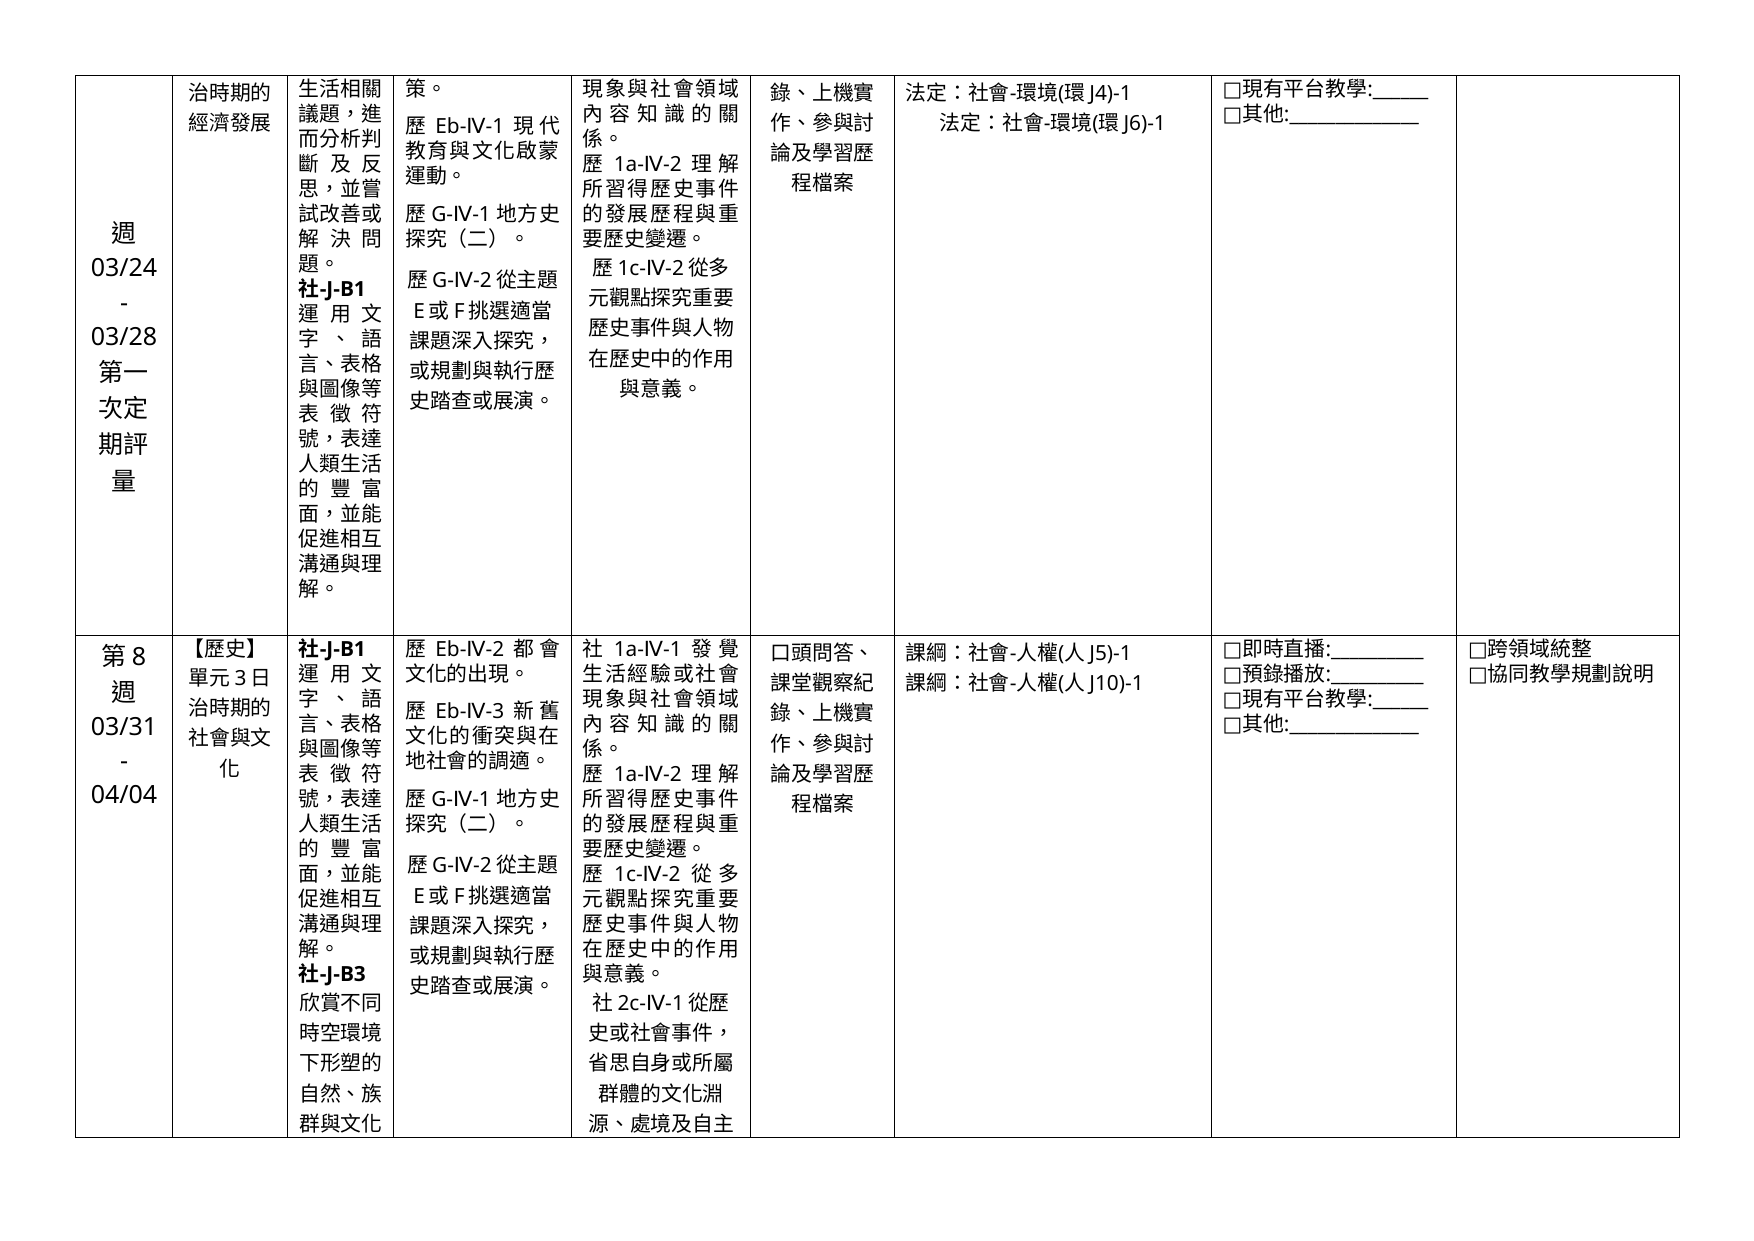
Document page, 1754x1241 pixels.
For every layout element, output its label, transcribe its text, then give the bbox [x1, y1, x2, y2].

table_cell 社-J-B1 運用文字、語言、表格與圖像等表徵符號，表達人類生活的豐富面，並能促進相互溝通與理解。 社-J-B3 欣賞不同時空環境下形塑的自然、族群與文化 [288, 636, 393, 1137]
table_cell 治時期的經濟發展 [173, 76, 287, 635]
table_cell 法定：社會-環境(環J4)-1 法定：社會-環境(環J6)-1 [895, 76, 1211, 635]
table_cell □即時直播:__________ □預錄播放:__________ □現有平台教學:______ □其他:______________ [1212, 636, 1456, 1137]
table_cell □現有平台教學:______ □其他:______________ [1212, 76, 1456, 635]
table_cell 社1a-Ⅳ-1發覺生活經驗或社會現象與社會領域內容知識的關係。 歷1a-Ⅳ-2理解所習得歷史事件的發展歷程與重要歷史變遷。 歷1c-Ⅳ-2從多元觀點探究重要歷史事件與人物在歷史中的作用與意義。 社2c-Ⅳ-1從歷史或社會事件，省思自身或所屬群體的文化淵源、處境及自主 [572, 636, 750, 1137]
table_cell 策。 歷Eb-Ⅳ-1現代教育與文化啟蒙運動。 歷G-Ⅳ-1地方史探究（二）。 歷G-Ⅳ-2從主題E或F挑選適當課題深入探究，或規劃與執行歷史踏查或展演。 [394, 76, 571, 635]
table_cell 週 03/24-03/28 第一次定期評量 [76, 76, 172, 635]
table_cell 第8週 03/31-04/04 [76, 636, 172, 1137]
table_cell 生活相關議題，進而分析判斷及反思，並嘗試改善或解決問題。 社-J-B1 運用文字、語言、表格與圖像等表徵符號，表達人類生活的豐富面，並能促進相互溝通與理解。 [288, 76, 393, 635]
table_cell □跨領域統整 □協同教學規劃說明 [1457, 636, 1679, 1137]
table_cell [1457, 76, 1679, 635]
table_cell 課綱：社會-人權(人J5)-1 課綱：社會-人權(人J10)-1 [895, 636, 1211, 1137]
table_cell 口頭問答、課堂觀察紀錄、上機實作、參與討論及學習歷程檔案 [751, 636, 894, 1137]
table_cell 錄、上機實作、參與討論及學習歷程檔案 [751, 76, 894, 635]
table_cell 歷Eb-Ⅳ-2都會文化的出現。 歷Eb-Ⅳ-3新舊文化的衝突與在地社會的調適。 歷G-Ⅳ-1地方史探究（二）。 歷G-Ⅳ-2從主題E或F挑選適當課題深入探究，或規劃與執行歷史踏查或展演。 [394, 636, 571, 1137]
table_cell 【歷史】 單元3日治時期的社會與文化 [173, 636, 287, 1137]
table_cell 現象與社會領域內容知識的關係。 歷1a-Ⅳ-2理解所習得歷史事件的發展歷程與重要歷史變遷。 歷1c-Ⅳ-2從多元觀點探究重要歷史事件與人物在歷史中的作用與意義。 [572, 76, 750, 635]
